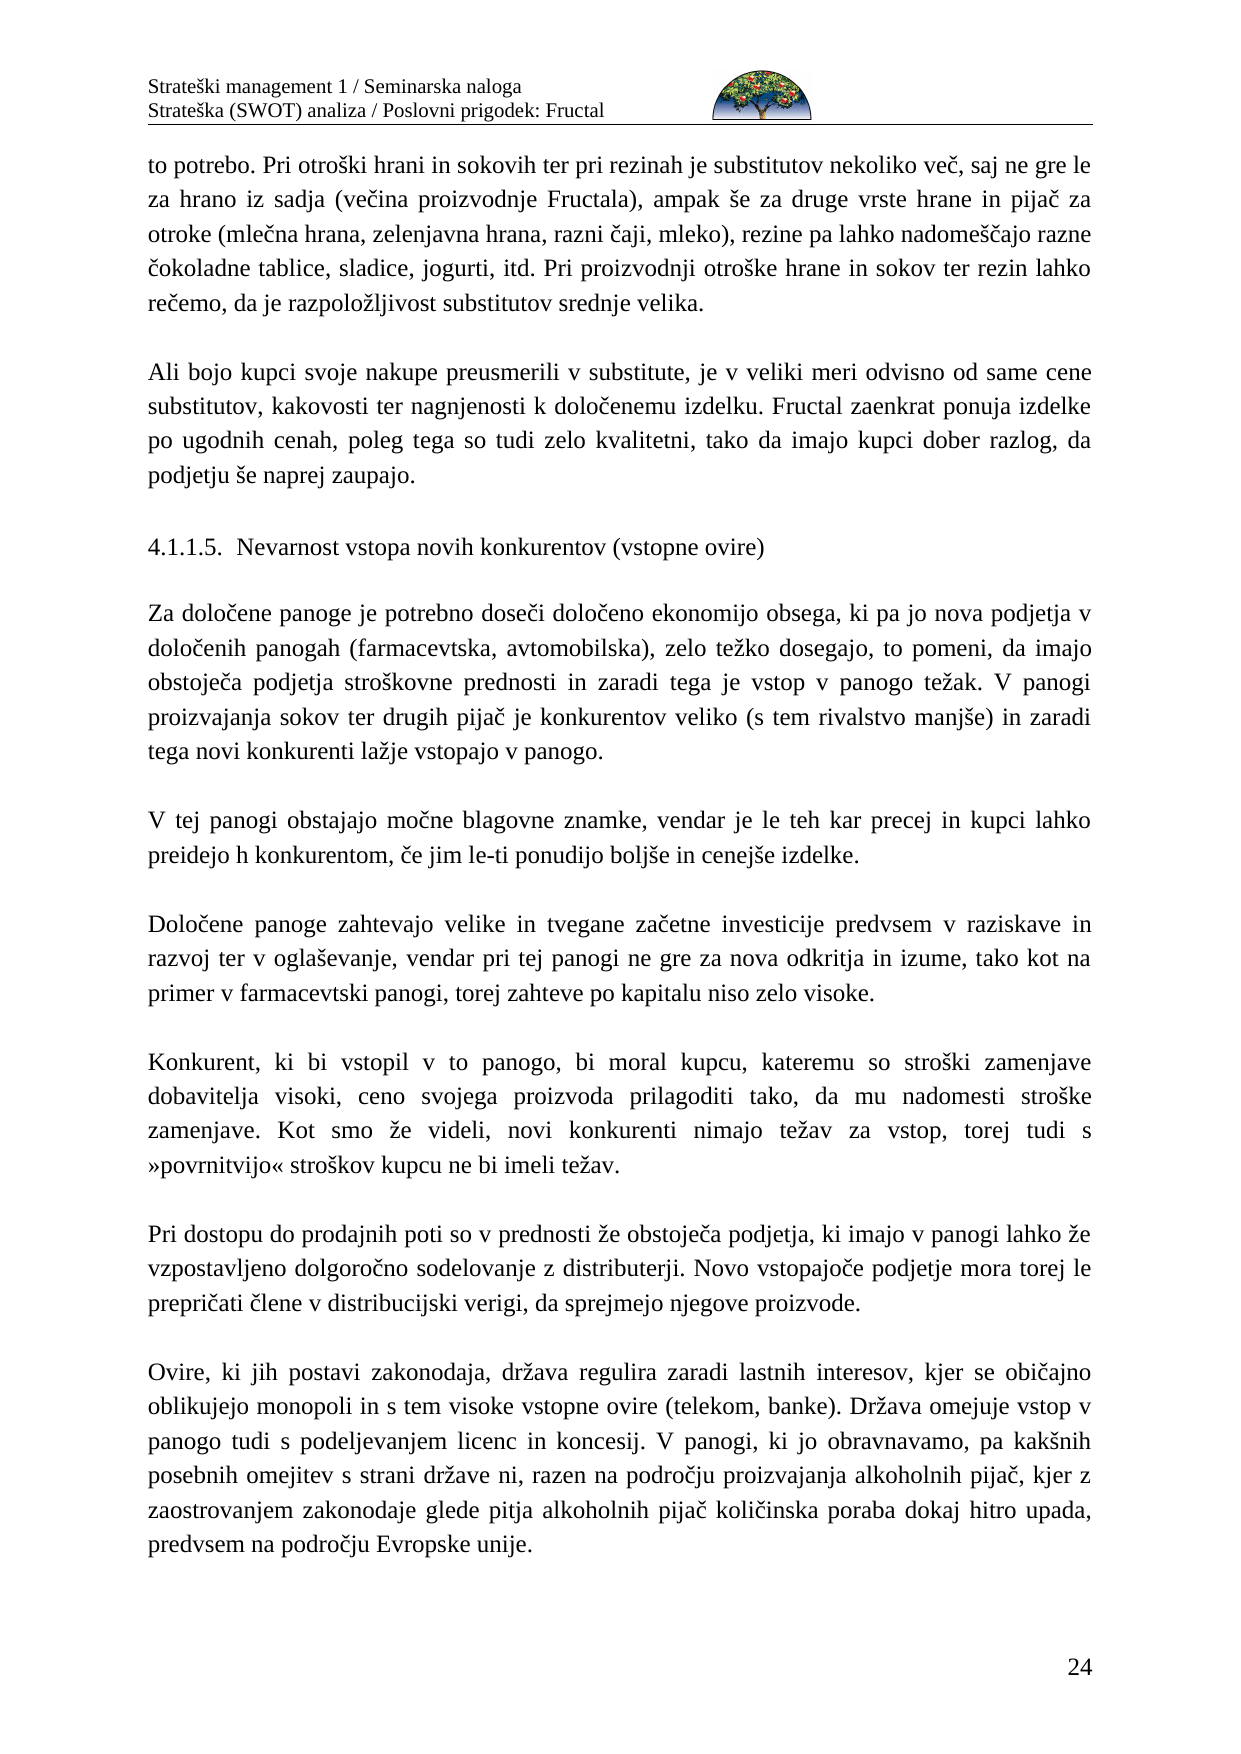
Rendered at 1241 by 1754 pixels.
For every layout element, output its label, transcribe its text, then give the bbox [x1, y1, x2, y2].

text Za določene panoge je potrebno doseči določeno ekonomijo obsega, ki pa jo nova podjetja v določenih panogah (farmacevtska, avtomobilska), zelo težko dosegajo, to pomeni, da imajo obstoječa podjetja stroškovne prednosti in zaradi tega je vstop v panogo težak. V panogi proizvajanja sokov ter drugih pijač je konkurentov veliko (s tem rivalstvo manjše) in zaradi tega novi konkurenti lažje vstopajo v panogo. [148, 598, 1093, 765]
picture [710, 69, 813, 122]
text Ovire, ki jih postavi zakonodaja, država regulira zaradi lastnih interesov, kjer se običajno oblikujejo monopoli in s tem visoke vstopne ovire (telekom, banke). Država omejuje vstop v panogo tudi s podeljevanjem licenc in koncesij. V panogi, ki jo obravnavamo, pa kakšnih posebnih omejitev s strani države ni, razen na področju proizvajanja alkoholnih pijač, kjer z zaostrovanjem zakonodaje glede pitja alkoholnih pijač količinska poraba dokaj hitro upada, predvsem na področju Evropske unije. [148, 1357, 1093, 1558]
text to potrebo. Pri otroški hrani in sokovih ter pri rezinah je substitutov nekoliko več, saj ne gre le za hrano iz sadja (večina proizvodnje Fructala), ampak še za druge vrste hrane in pijač za otroke (mlečna hrana, zelenjavna hrana, razni čaji, mleko), rezine pa lahko nadomeščajo razne čokoladne tablice, sladice, jogurti, itd. Pri proizvodnji otroške hrane in sokov ter rezin lahko rečemo, da je razpoložljivost substitutov srednje velika. [148, 150, 1093, 316]
subtitle Nevarnost vstopa novih konkurentov (vstopne ovire) [148, 532, 1093, 561]
text Pri dostopu do prodajnih poti so v prednosti že obstoječa podjetja, ki imajo v panogi lahko že vzpostavljeno dolgoročno sodelovanje z distributerji. Novo vstopajoče podjetje mora torej le prepričati člene v distribucijski verigi, da sprejmejo njegove proizvode. [148, 1219, 1093, 1317]
text V tej panogi obstajajo močne blagovne znamke, vendar je le teh kar precej in kupci lahko preidejo h konkurentom, če jim le-ti ponudijo boljše in cenejše izdelke. [148, 805, 1093, 868]
text Ali bojo kupci svoje nakupe preusmerili v substitute, je v veliki meri odvisno od same cene substitutov, kakovosti ter nagnjenosti k določenemu izdelku. Fructal zaenkrat ponuja izdelke po ugodnih cenah, poleg tega so tudi zelo kvalitetni, tako da imajo kupci dober razlog, da podjetju še naprej zaupajo. [148, 357, 1093, 489]
text Konkurent, ki bi vstopil v to panogo, bi moral kupcu, kateremu so stroški zamenjave dobavitelja visoki, ceno svojega proizvoda prilagoditi tako, da mu nadomesti stroške zamenjave. Kot smo že videli, novi konkurenti nimajo težav za vstop, torej tudi s »povrnitvijo« stroškov kupcu ne bi imeli težav. [148, 1047, 1093, 1179]
text Določene panoge zahtevajo velike in tvegane začetne investicije predvsem v raziskave in razvoj ter v oglaševanje, vendar pri tej panogi ne gre za nova odkritja in izume, tako kot na primer v farmacevtski panogi, torej zahteve po kapitalu niso zelo visoke. [148, 909, 1093, 1006]
